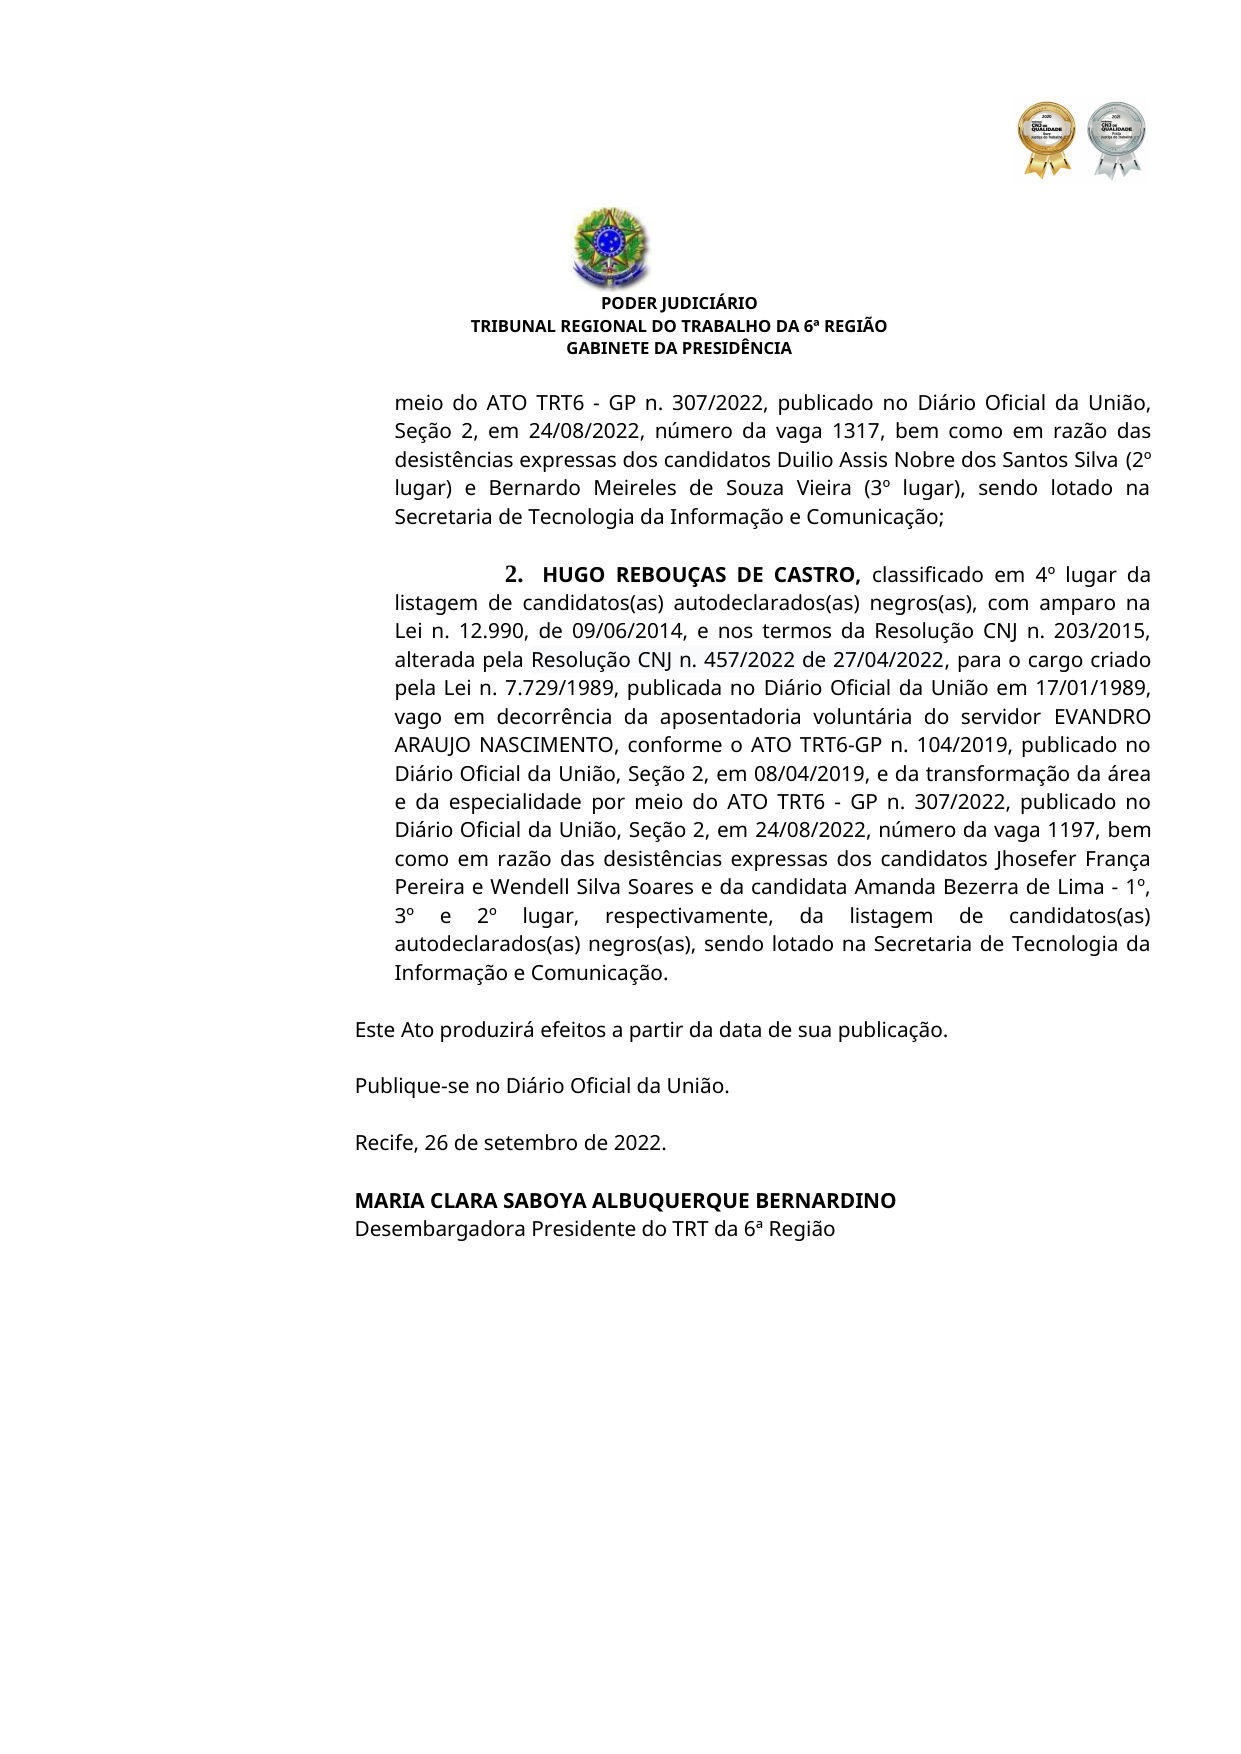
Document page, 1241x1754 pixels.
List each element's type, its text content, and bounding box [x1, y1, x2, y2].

list meio do ATO TRT6 - GP n. 307/2022, publicado no Diário Oficial da União, Seção 2, em 24/08/2022, número da vaga 1317, bem como em razão das desistências expressas dos candidatos Duilio Assis Nobre dos Santos Silva (2º lugar) e Bernardo Meireles de Souza Vieira (3º lugar), sendo lotado na Secretaria de Tecnologia da Informação e Comunicação; [357, 388, 1152, 530]
text Desembargadora Presidente do TRT da 6ª Região [281, 1214, 1152, 1243]
text Publique-se no Diário Oficial da União. [207, 1072, 1152, 1100]
text Este Ato produzirá efeitos a partir da data de sua publicação. [279, 1015, 1152, 1043]
text MARIA CLARA SABOYA ALBUQUERQUE BERNARDINO [280, 1186, 1152, 1214]
text Recife, 26 de setembro de 2022. [207, 1128, 1152, 1157]
list HUGO REBOUÇAS DE CASTRO, classificado em 4º lugar da listagem de candidatos(as) autodeclarados(as) negros(as), com amparo na Lei n. 12.990, de 09/06/2014, e nos termos da Resolução CNJ n. 203/2015, alterada pela Resolução CNJ n. 457/2022 de 27/04/2022, para o cargo criado pela Lei n. 7.729/1989, publicada no Diário Oficial da União em 17/01/1989, vago em decorrência da aposentadoria voluntária do servidor EVANDRO ARAUJO NASCIMENTO, conforme o ATO TRT6-GP n. 104/2019, publicado no Diário Oficial da União, Seção 2, em 08/04/2019, e da transformação da área e da especialidade por meio do ATO TRT6 - GP n. 307/2022, publicado no Diário Oficial da União, Seção 2, em 24/08/2022, número da vaga 1197, bem como em razão das desistências expressas dos candidatos Jhosefer França Pereira e Wendell Silva Soares e da candidata Amanda Bezerra de Lima - 1º, 3º e 2º lugar, respectivamente, da listagem de candidatos(as) autodeclarados(as) negros(as), sendo lotado na Secretaria de Tecnologia da Informação e Comunicação. [357, 559, 1152, 986]
